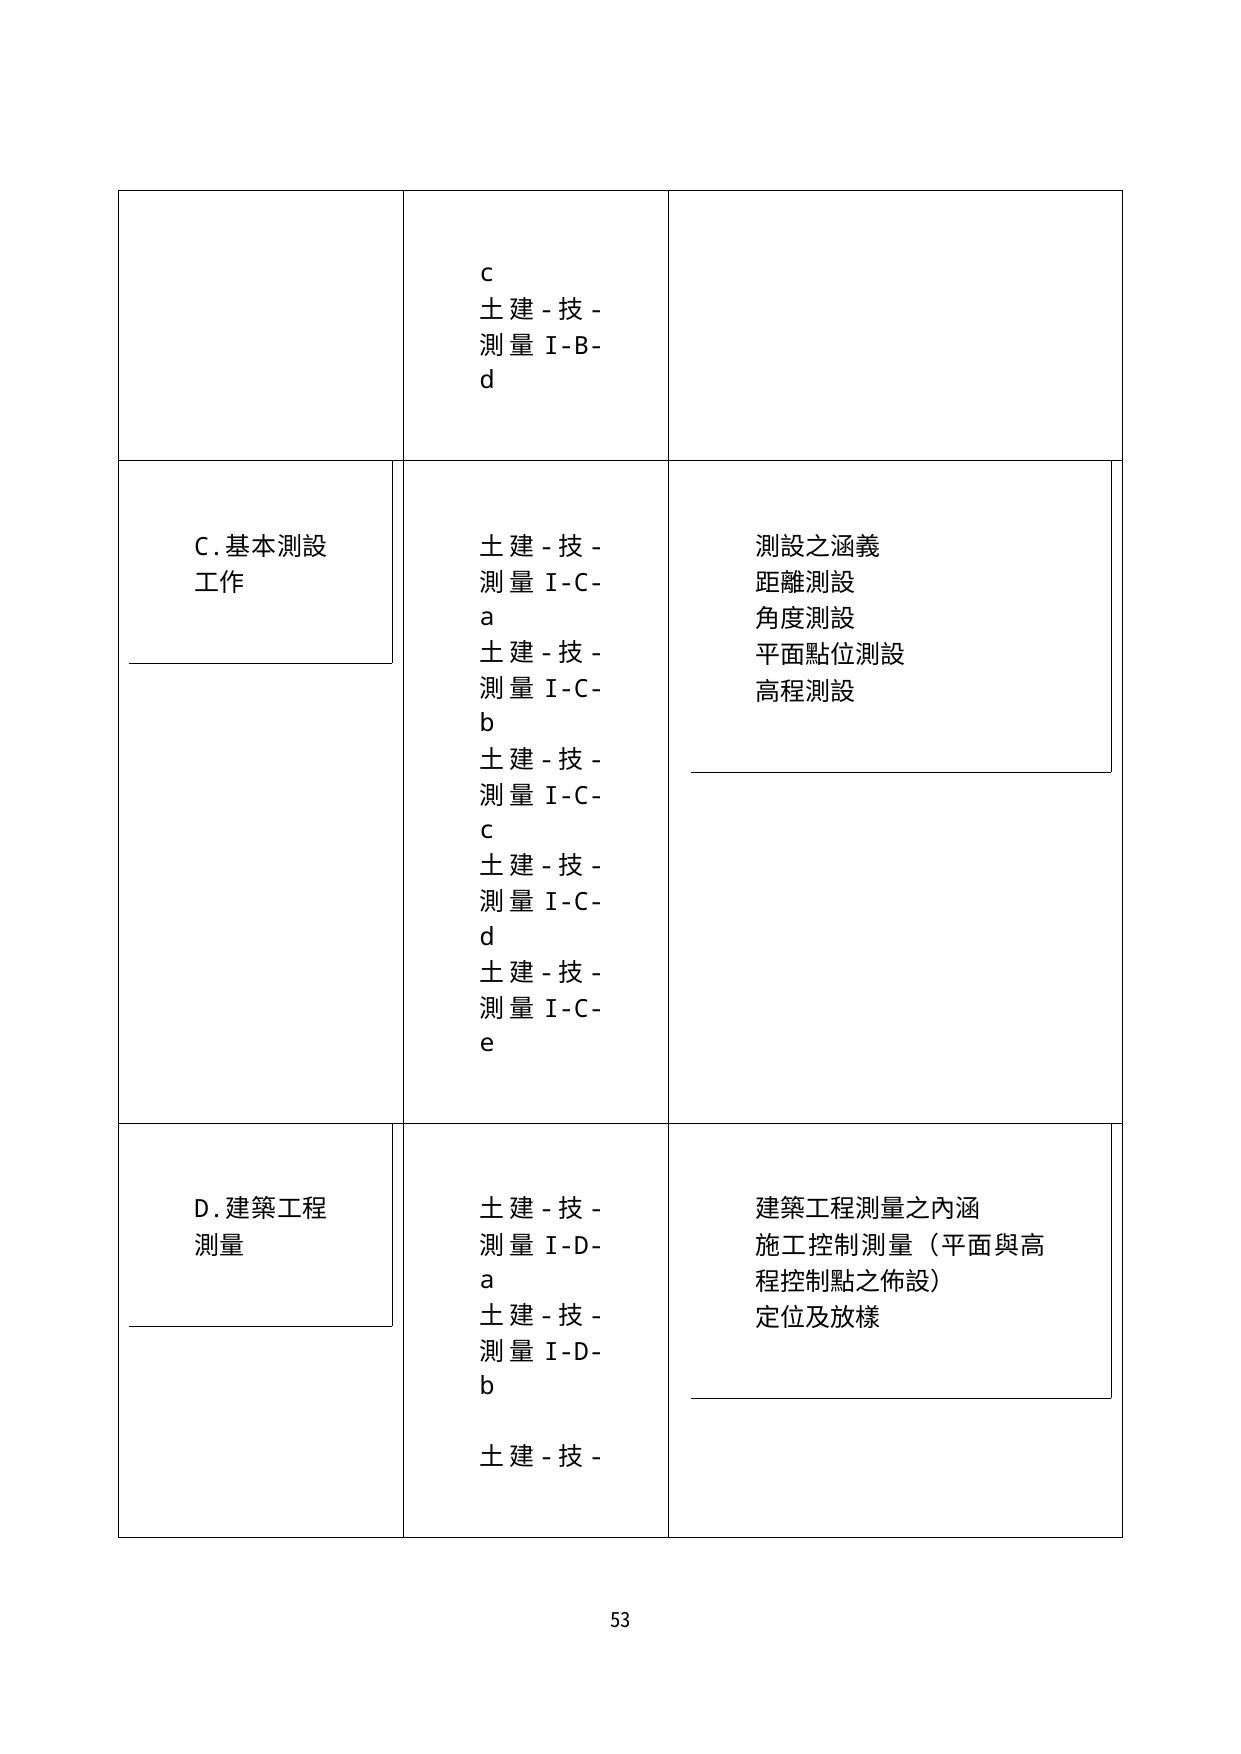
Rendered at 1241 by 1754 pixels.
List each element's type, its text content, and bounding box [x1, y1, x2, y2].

table_cell [669, 1124, 679, 1537]
table_cell [679, 191, 1122, 460]
table_cell 土建-技-測量Ι-D-a 土建-技-測量Ι-D-b 土建-技- [404, 1124, 668, 1537]
table_cell 測設之涵義 距離測設 角度測設 平面點位測設 高程測設 [679, 461, 1122, 1123]
table_cell 土建-技-測量Ι-C-a 土建-技-測量Ι-C-b 土建-技-測量Ι-C-c 土建-技-測量Ι-C-d 土建-技-測量Ι-C-e [404, 461, 668, 1123]
table_cell [669, 191, 679, 460]
table_cell C.基本測設工作 [119, 461, 403, 1123]
table_cell [119, 191, 403, 460]
table_cell D.建築工程測量 [119, 1124, 403, 1537]
table_cell c 土建-技-測量Ι-B-d [404, 191, 668, 460]
table_cell [669, 461, 679, 1123]
table_cell 建築工程測量之內涵 施工控制測量（平面與高程控制點之佈設） 定位及放樣 [679, 1124, 1122, 1537]
